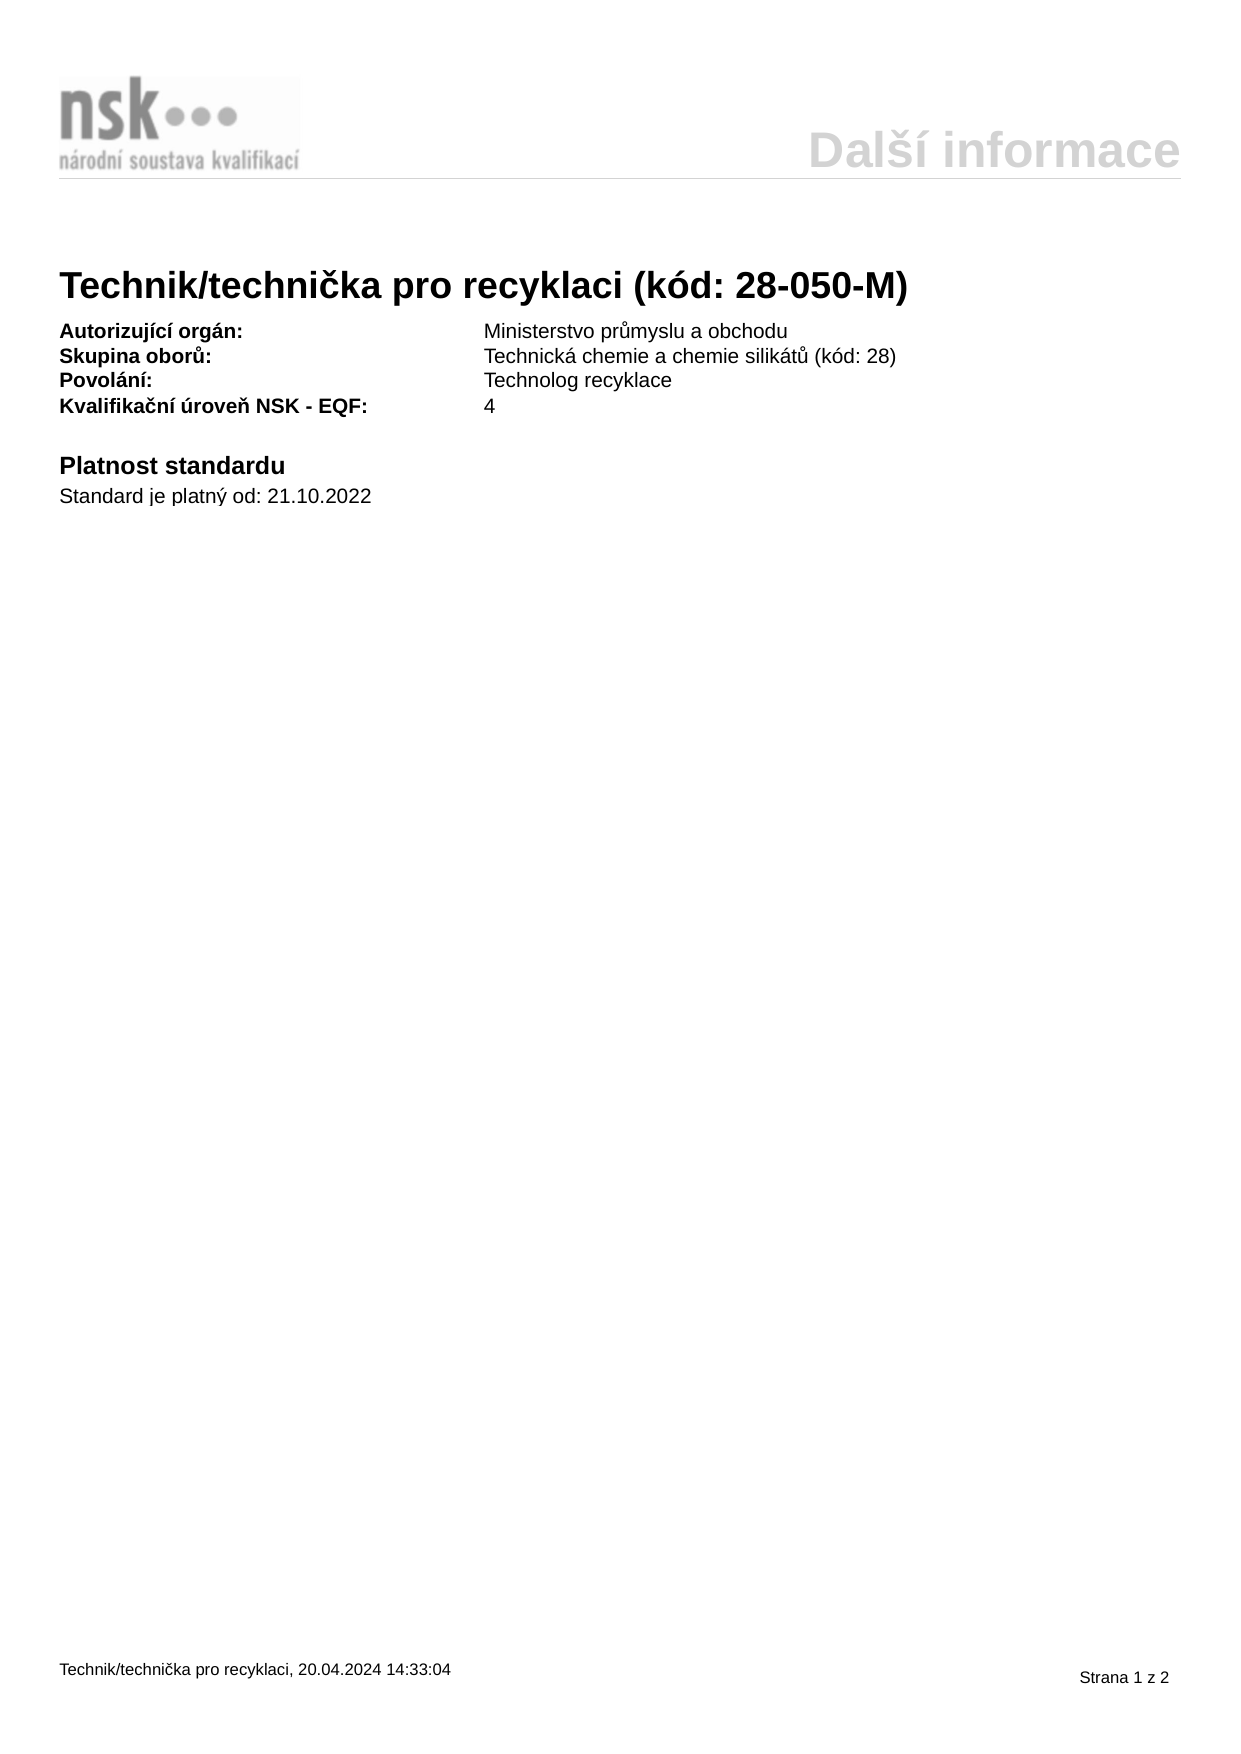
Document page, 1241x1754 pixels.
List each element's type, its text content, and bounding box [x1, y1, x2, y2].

table_cell [862, 806, 1169, 1106]
table_cell [620, 418, 626, 447]
table_cell Standard je platný od: 21.10.2022 [59, 484, 1181, 506]
table_cell [626, 196, 862, 224]
table_cell Strana 1 z 2 [862, 1660, 1169, 1696]
table_cell [626, 1106, 862, 1383]
table_cell [626, 418, 862, 447]
table_cell Povolání: [59, 368, 483, 392]
table_cell [484, 506, 620, 806]
table_cell [1169, 506, 1181, 806]
table_cell Technik/technička pro recyklaci (kód: 28-050-M) [59, 224, 1181, 307]
table_cell Kvalifikační úroveň NSK - EQF: [59, 394, 483, 417]
table_cell [59, 172, 483, 178]
table_cell Skupina oborů: [59, 344, 483, 368]
table_cell Technik/technička pro recyklaci, 20.04.2024 14:33:04 [59, 1660, 862, 1696]
table_cell [620, 1106, 626, 1383]
table_cell [862, 196, 1169, 224]
table_cell [1169, 1384, 1181, 1659]
table_cell [862, 307, 1169, 319]
table_cell [620, 806, 626, 1106]
table_cell [626, 806, 862, 1106]
table_cell Platnost standardu [59, 448, 1181, 483]
table_cell [59, 506, 483, 806]
table_cell [620, 307, 626, 319]
table_cell [59, 179, 1181, 196]
table_cell [862, 418, 1169, 447]
table_header Další informace [626, 59, 1181, 178]
table_cell [862, 506, 1169, 806]
table_cell [1169, 418, 1181, 447]
table_cell [484, 806, 620, 1106]
table_cell [862, 1106, 1169, 1383]
table_cell Autorizující orgán: [59, 319, 483, 343]
table_cell Technická chemie a chemie silikátů (kód: 28) [484, 344, 1181, 368]
table_cell [484, 1106, 620, 1383]
table_cell Ministerstvo průmyslu a obchodu [484, 319, 1181, 344]
picture [58, 59, 621, 172]
table_cell [626, 1384, 862, 1659]
table_cell [626, 307, 862, 319]
table_cell [620, 506, 626, 806]
table_cell [59, 806, 483, 1106]
table_cell [59, 1106, 483, 1383]
table_cell [484, 196, 620, 224]
table_cell [620, 1384, 626, 1659]
table_cell 4 [484, 394, 1181, 417]
table_cell [484, 1384, 620, 1659]
table_cell [862, 1384, 1169, 1659]
table_cell [620, 196, 626, 224]
table_cell [626, 506, 862, 806]
table_cell [59, 418, 483, 447]
table_cell [484, 172, 620, 178]
table_cell [1169, 1660, 1181, 1696]
table_cell [59, 196, 483, 224]
table_header [621, 59, 626, 172]
table_cell [59, 307, 483, 319]
table_cell Technolog recyklace [484, 368, 1181, 393]
table_cell [1169, 806, 1181, 1106]
table_cell [1169, 196, 1181, 224]
table_cell [1169, 307, 1181, 319]
table_cell [484, 307, 620, 319]
table_cell [484, 418, 620, 447]
table_cell [1169, 1106, 1181, 1383]
table_cell [59, 1384, 483, 1659]
